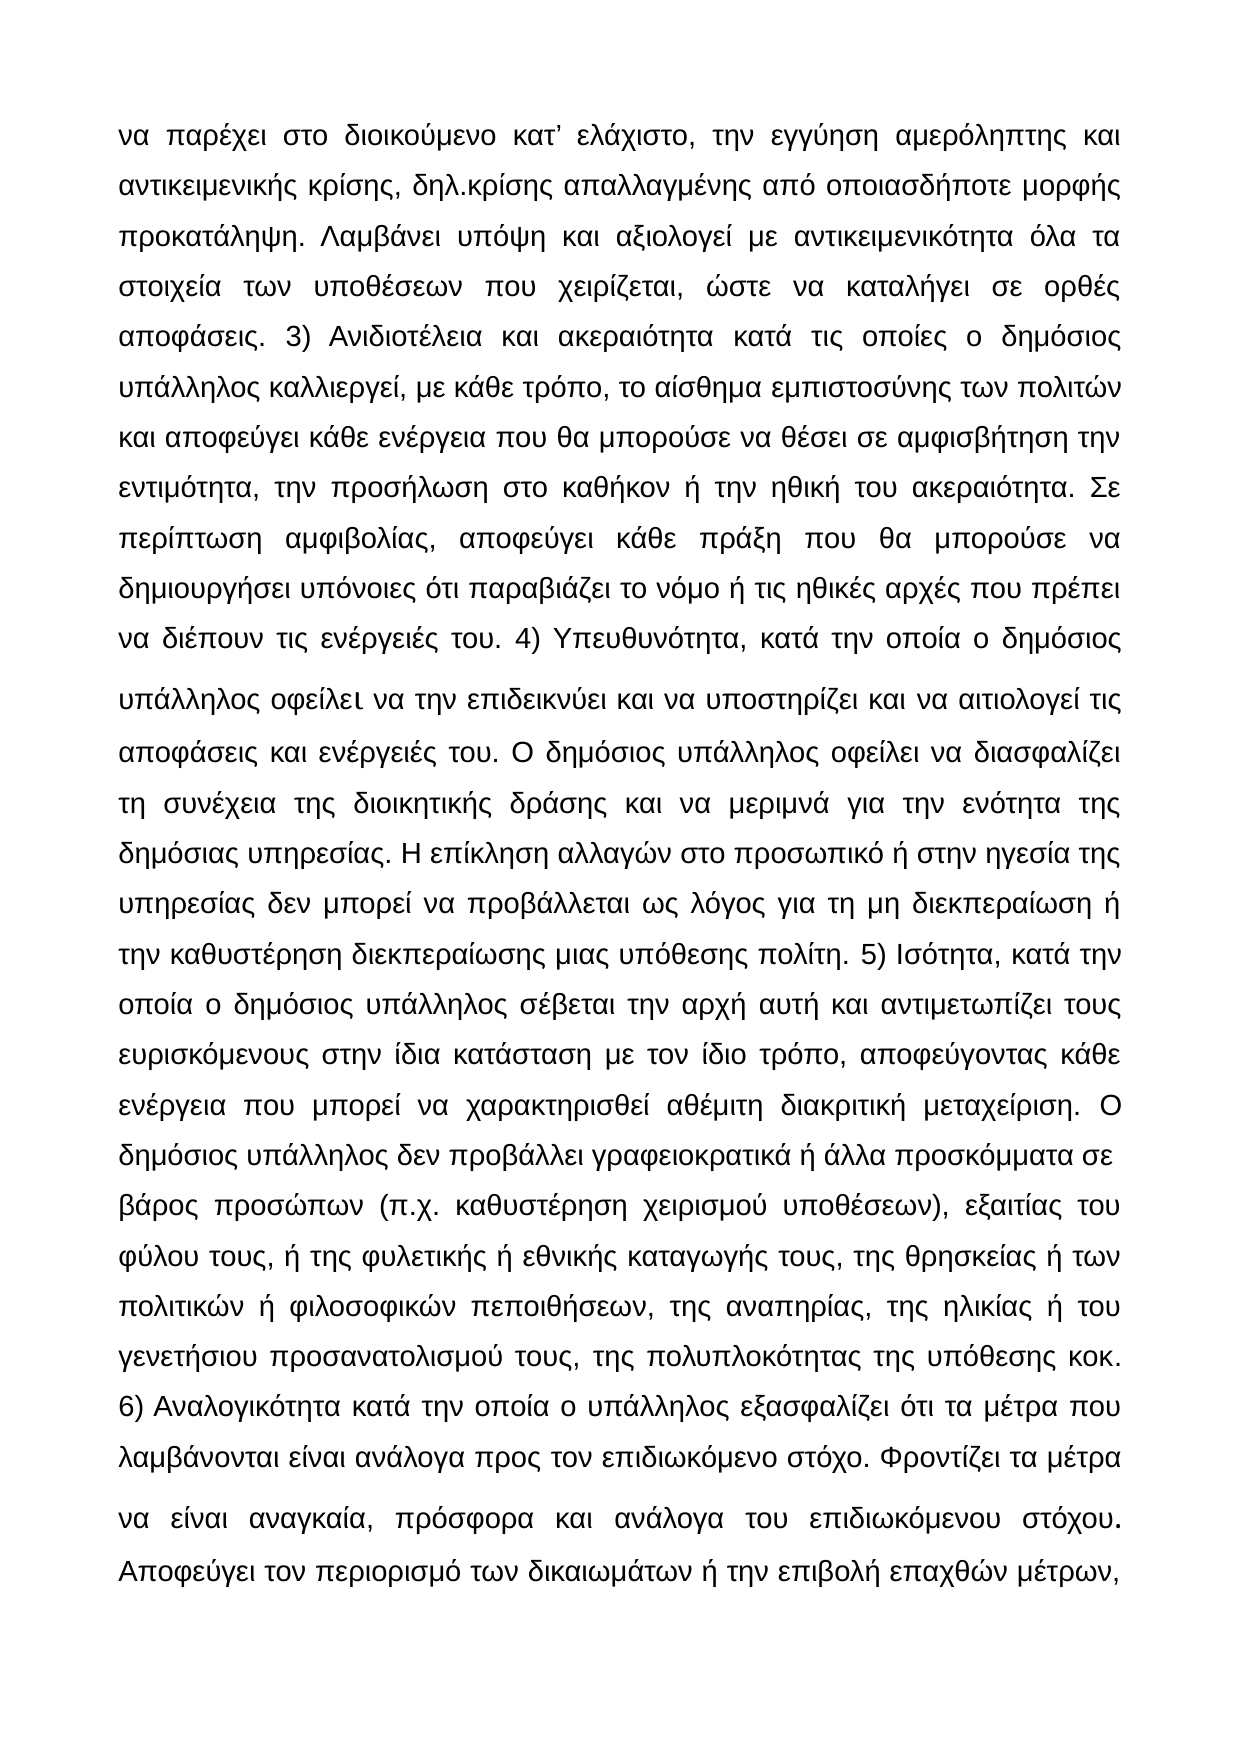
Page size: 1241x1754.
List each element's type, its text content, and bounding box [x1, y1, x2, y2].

text να παρέχει στο διοικούμενο κατ’ ελάχιστο, την εγγύηση αμερόληπτης και αντικειμενικής κρίσης, δηλ.κρίσης απαλλαγμένης από οποιασδήποτε μορφής προκατάληψη. Λαμβάνει υπόψη και αξιολογεί με αντικειμενικότητα όλα τα στοιχεία των υποθέσεων που χειρίζεται, ώστε να καταλήγει σε ορθές αποφάσεις. 3) Ανιδιοτέλεια και ακεραιότητα κατά τις οποίες ο δημόσιος υπάλληλος καλλιεργεί, με κάθε τρόπο, το αίσθημα εμπιστοσύνης των πολιτών και αποφεύγει κάθε ενέργεια που θα μπορούσε να θέσει σε αμφισβήτηση την εντιμότητα, την προσήλωση στο καθήκον ή την ηθική του ακεραιότητα. Σε περίπτωση αμφιβολίας, αποφεύγει κάθε πράξη που θα μπορούσε να δημιουργήσει υπόνοιες ότι παραβιάζει το νόμο ή τις ηθικές αρχές που πρέπει να διέπουν τις ενέργειές του. 4) Υπευθυνότητα, κατά την οποία ο δημόσιος υπάλληλος οφείλει να την επιδεικνύει και να υποστηρίζει και να αιτιολογεί τις αποφάσεις και ενέργειές του. Ο δημόσιος υπάλληλος οφείλει να διασφαλίζει τη συνέχεια της διοικητικής δράσης και να μεριμνά για την ενότητα της δημόσιας υπηρεσίας. Η επίκληση αλλαγών στο προσωπικό ή στην ηγεσία της υπηρεσίας δεν μπορεί να προβάλλεται ως λόγος για τη μη διεκπεραίωση ή την καθυστέρηση διεκπεραίωσης μιας υπόθεσης πολίτη. 5) Ισότητα, κατά την οποία ο δημόσιος υπάλληλος σέβεται την αρχή αυτή και αντιμετωπίζει τους ευρισκόμενους στην ίδια κατάσταση με τον ίδιο τρόπο, αποφεύγοντας κάθε ενέργεια που μπορεί να χαρακτηρισθεί αθέμιτη διακριτική μεταχείριση. Ο δημόσιος υπάλληλος δεν προβάλλει γραφειοκρατικά ή άλλα προσκόμματα σε [118, 118, 1122, 1171]
text βάρος προσώπων (π.χ. καθυστέρηση χειρισμού υποθέσεων), εξαιτίας του φύλου τους, ή της φυλετικής ή εθνικής καταγωγής τους, της θρησκείας ή των πολιτικών ή φιλοσοφικών πεποιθήσεων, της αναπηρίας, της ηλικίας ή του γενετήσιου προσανατολισμού τους, της πολυπλοκότητας της υπόθεσης κοκ. 6) Αναλογικότητα κατά την οποία ο υπάλληλος εξασφαλίζει ότι τα μέτρα που λαμβάνονται είναι ανάλογα προς τον επιδιωκόμενο στόχο. Φροντίζει τα μέτρα να είναι αναγκαία, πρόσφορα και ανάλογα του επιδιωκόμενου στόχου. Αποφεύγει τον περιορισμό των δικαιωμάτων ή την επιβολή επαχθών μέτρων, [118, 1188, 1122, 1587]
